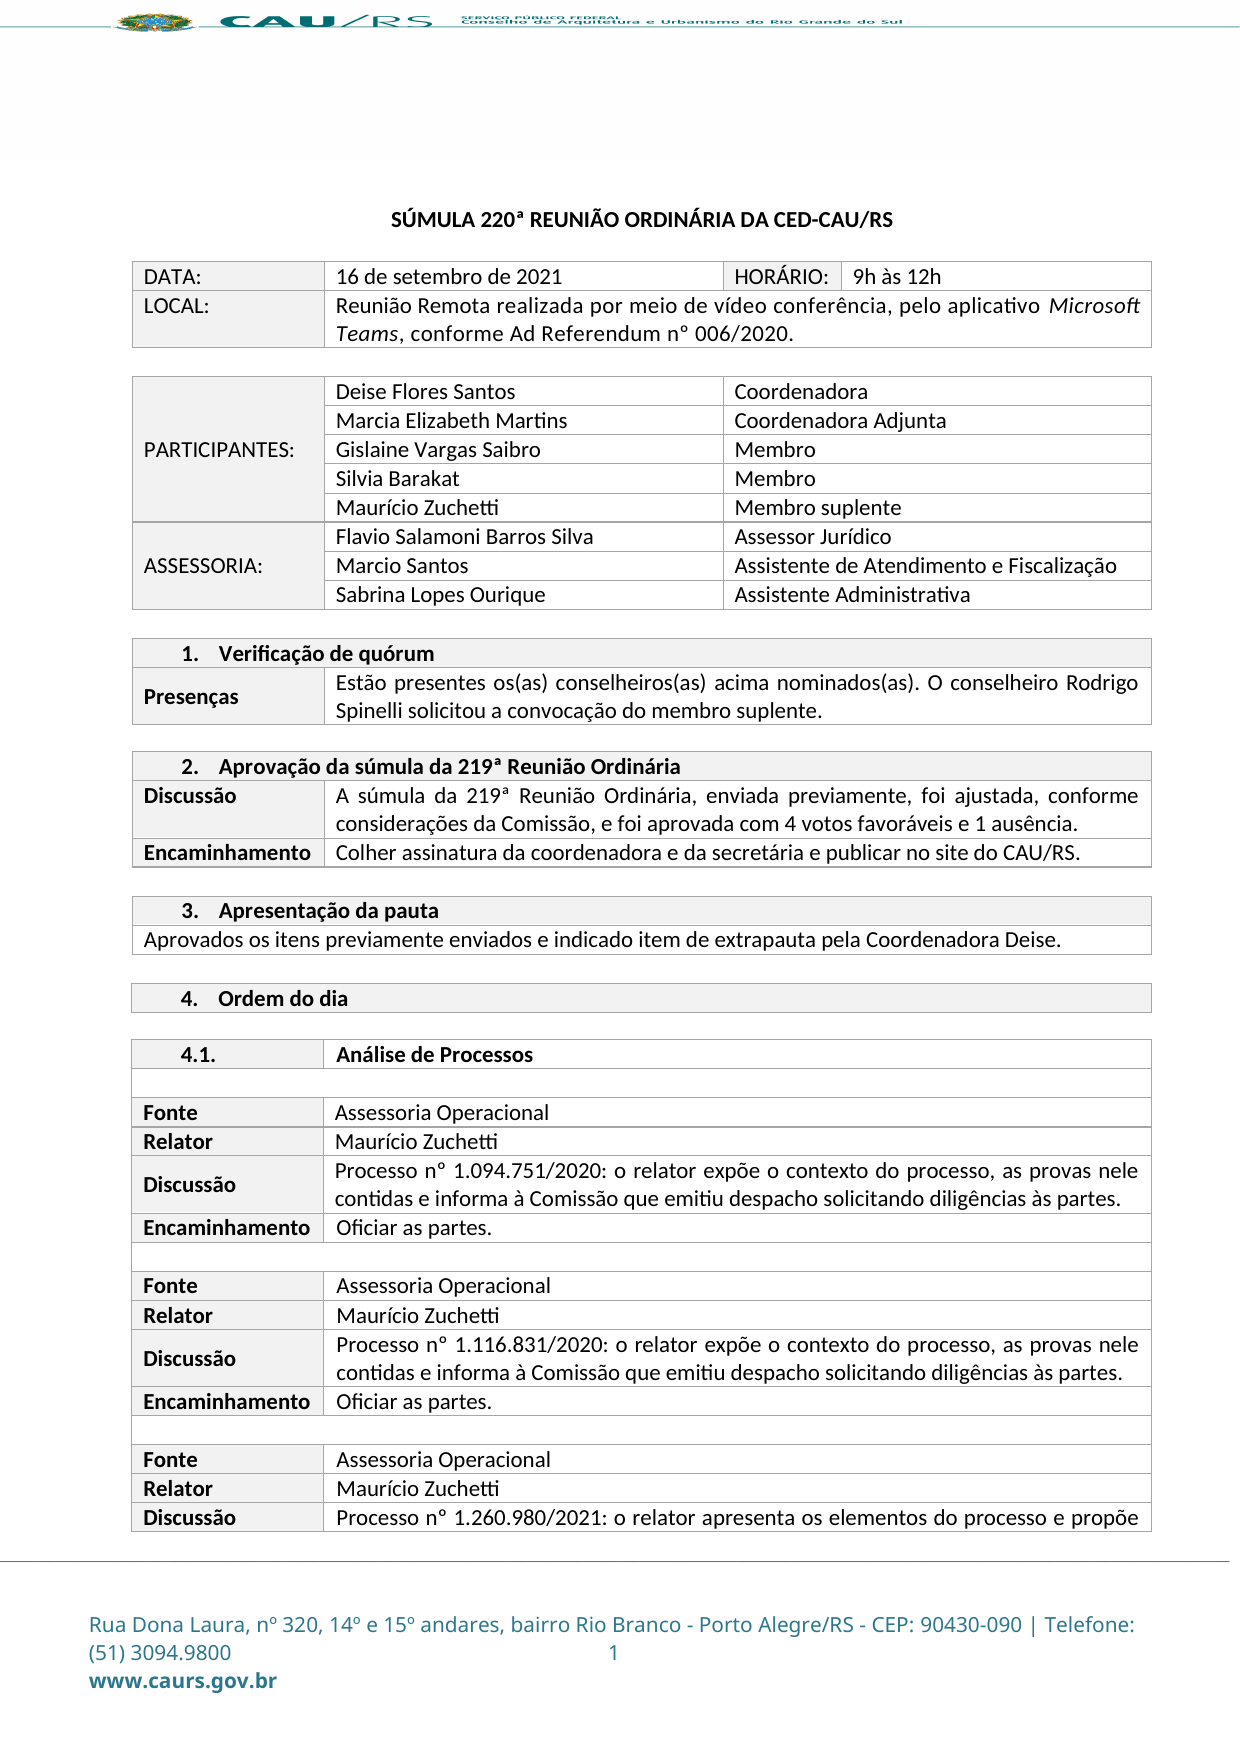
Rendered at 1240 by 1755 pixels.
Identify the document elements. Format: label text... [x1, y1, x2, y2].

table_cell Maurício Zuchetti [324, 1301, 1151, 1329]
text SÚMULA 220ª REUNIÃO ORDINÁRIA DA CED-CAU/RS [148, 205, 1137, 233]
table_cell Aprovados os itens previamente enviados e indicado item de extrapauta pela Coordenadora Deise. [133, 926, 1151, 954]
table_cell [133, 725, 1151, 751]
table_cell [132, 1069, 1151, 1097]
table_cell ASSESSORIA: [133, 523, 324, 609]
table_cell [132, 1013, 1151, 1039]
table_cell Encaminhamento [132, 1214, 323, 1242]
table_cell Relator [132, 1474, 323, 1502]
table_cell [132, 1040, 323, 1068]
table_cell Reunião Remota realizada por meio de vídeo conferência, pelo aplicativo Microsoft Teams, conforme Ad Referendum nº 006/2020. [325, 291, 1151, 347]
table_cell Fonte [132, 1098, 323, 1126]
table_cell Oficiar as partes. [324, 1387, 1151, 1415]
table_header Coordenadora [724, 377, 1151, 405]
table_header HORÁRIO: [724, 262, 841, 290]
table_header 16 de setembro de 2021 [325, 262, 723, 290]
table_cell Discussão [132, 1330, 323, 1386]
table_cell Relator [132, 1128, 323, 1155]
table_cell A súmula da 219ª Reunião Ordinária, enviada previamente, foi ajustada, conforme considerações da Comissão, e foi aprovada com 4 votos favoráveis e 1 ausência. [325, 781, 1151, 837]
table_cell Encaminhamento [133, 839, 324, 866]
table_cell Processo nº 1.260.980/2021: o relator apresenta os elementos do processo e propõe [324, 1503, 1151, 1531]
table_cell Assessor Jurídico [724, 523, 1151, 551]
table_cell Assessoria Operacional [324, 1098, 1151, 1126]
table_cell Oficiar as partes. [324, 1214, 1151, 1242]
table_cell Discussão [132, 1156, 323, 1212]
table_cell Sabrina Lopes Ourique [325, 581, 723, 609]
table_cell Coordenadora Adjunta [724, 406, 1151, 434]
table_cell [132, 1243, 1151, 1271]
table_cell [132, 1416, 1151, 1444]
table_header Verificação de quórum [133, 639, 1151, 667]
table_cell LOCAL: [133, 291, 324, 347]
table_cell Colher assinatura da coordenadora e da secretária e publicar no site do CAU/RS. [325, 839, 1151, 866]
table_cell Membro suplente [724, 494, 1151, 521]
table_cell Encaminhamento [132, 1387, 323, 1415]
table_cell Membro [724, 464, 1151, 492]
table_cell Discussão [133, 781, 324, 837]
table_cell Flavio Salamoni Barros Silva [325, 523, 723, 551]
table_cell Análise de Processos [324, 1040, 1151, 1068]
table_cell Maurício Zuchetti [325, 494, 723, 521]
table_cell Presenças [133, 668, 324, 724]
table_cell Estão presentes os(as) conselheiros(as) acima nominados(as). O conselheiro Rodrigo Spinelli solicitou a convocação do membro suplente. [325, 668, 1151, 724]
table_header PARTICIPANTES: [133, 377, 324, 521]
table_cell Assessoria Operacional [324, 1445, 1151, 1473]
table_cell Fonte [132, 1445, 323, 1473]
table_header DATA: [133, 262, 324, 290]
table_cell Membro [724, 435, 1151, 463]
table_cell Discussão [132, 1503, 323, 1531]
table_cell Silvia Barakat [325, 464, 723, 492]
table_cell Marcia Elizabeth Martins [325, 406, 723, 434]
table_cell Processo nº 1.116.831/2020: o relator expõe o contexto do processo, as provas nele contidas e informa à Comissão que emitiu despacho solicitando diligências às partes. [324, 1330, 1151, 1386]
table_cell Relator [132, 1301, 323, 1329]
table_header Ordem do dia [132, 984, 1151, 1012]
table_cell Maurício Zuchetti [324, 1474, 1151, 1502]
table_cell Assessoria Operacional [324, 1272, 1151, 1300]
table_cell Processo nº 1.094.751/2020: o relator expõe o contexto do processo, as provas nele contidas e informa à Comissão que emitiu despacho solicitando diligências às partes. [324, 1156, 1151, 1212]
table_cell Assistente Administrativa [724, 581, 1151, 609]
table_cell Marcio Santos [325, 552, 723, 579]
table_cell Maurício Zuchetti [324, 1128, 1151, 1155]
table_header Deise Flores Santos [325, 377, 723, 405]
table_cell Aprovação da súmula da 219ª Reunião Ordinária [133, 752, 1151, 780]
table_header Apresentação da pauta [133, 897, 1151, 924]
table_cell Fonte [132, 1272, 323, 1300]
table_cell Gislaine Vargas Saibro [325, 435, 723, 463]
table_header 9h às 12h [842, 262, 1151, 290]
table_cell Assistente de Atendimento e Fiscalização [724, 552, 1151, 579]
